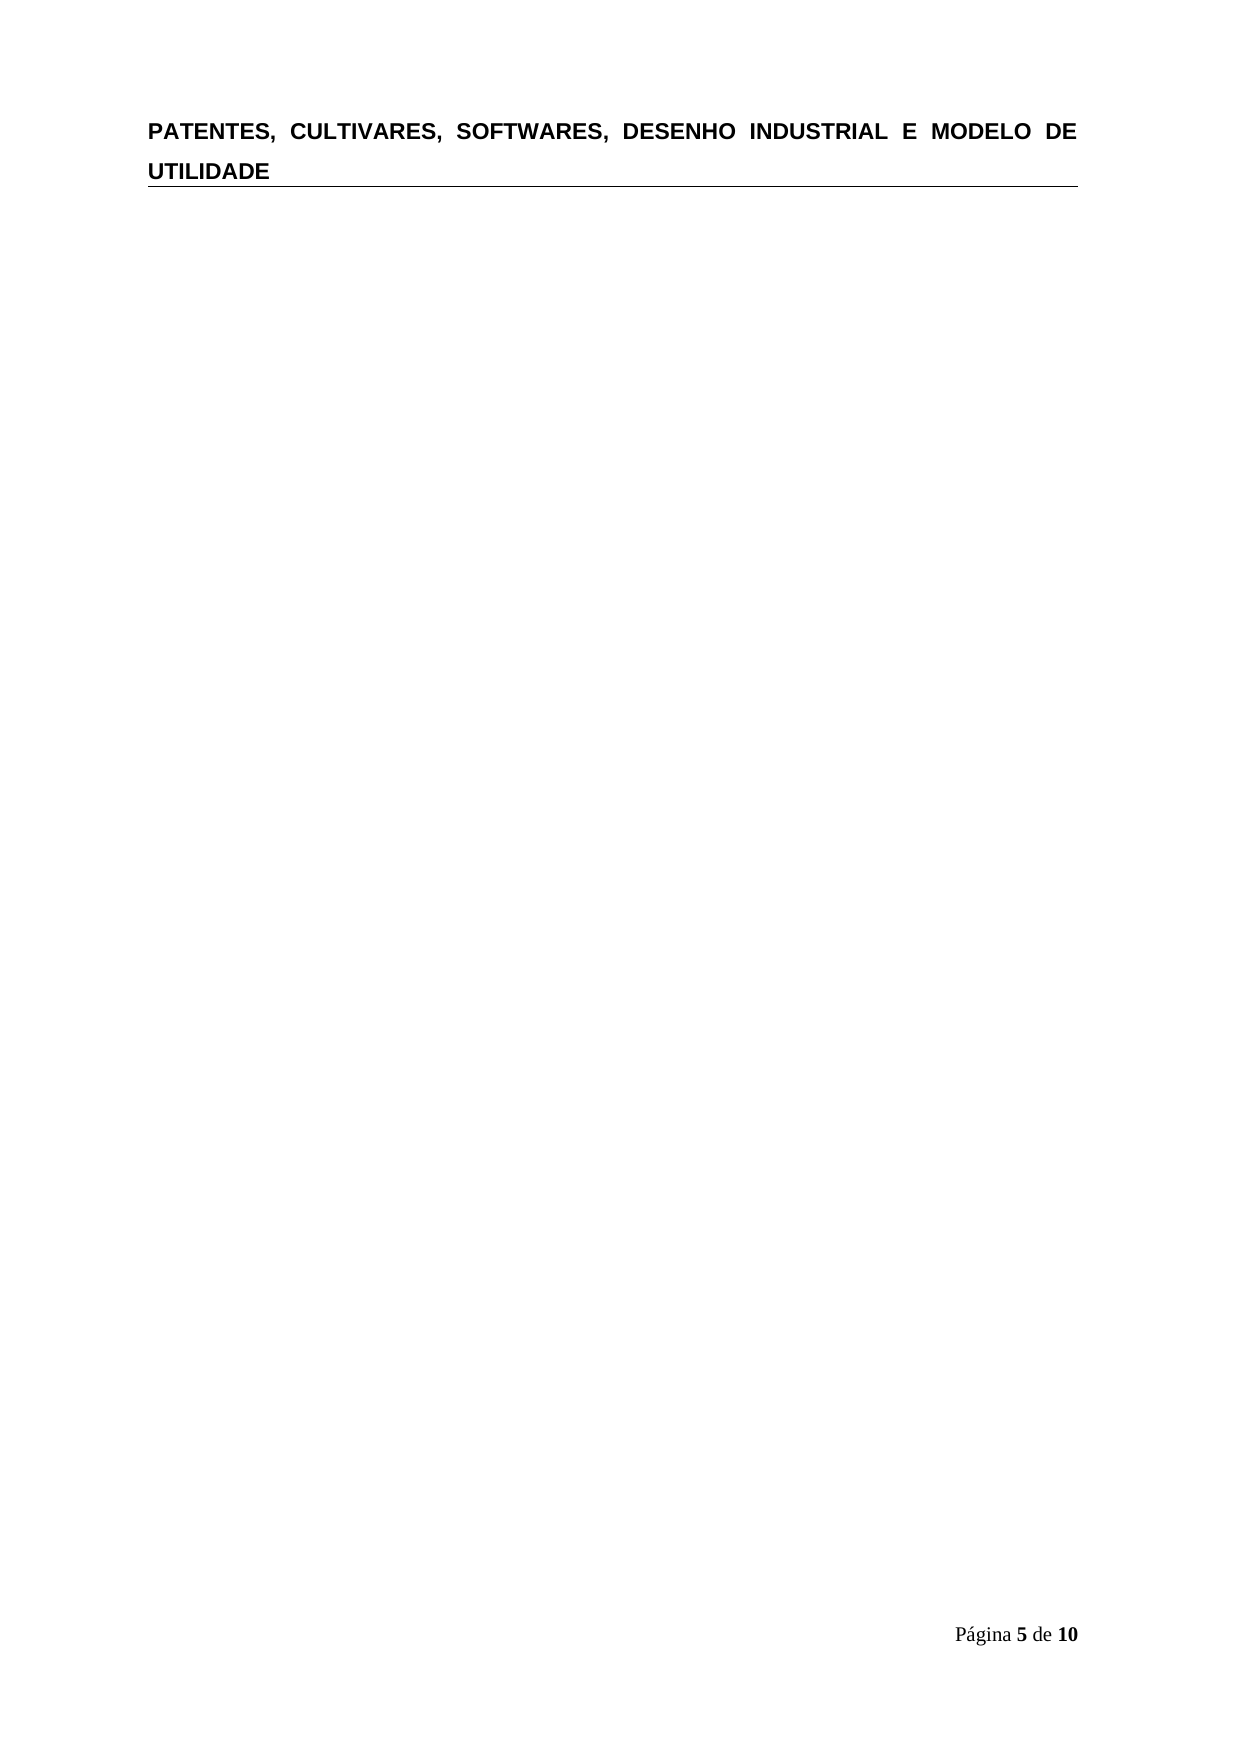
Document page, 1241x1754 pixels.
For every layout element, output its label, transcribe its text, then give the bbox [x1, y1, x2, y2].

text PATENTES, CULTIVARES, SOFTWARES, DESENHO INDUSTRIAL E MODELO DE UTILIDADE [148, 118, 1078, 186]
